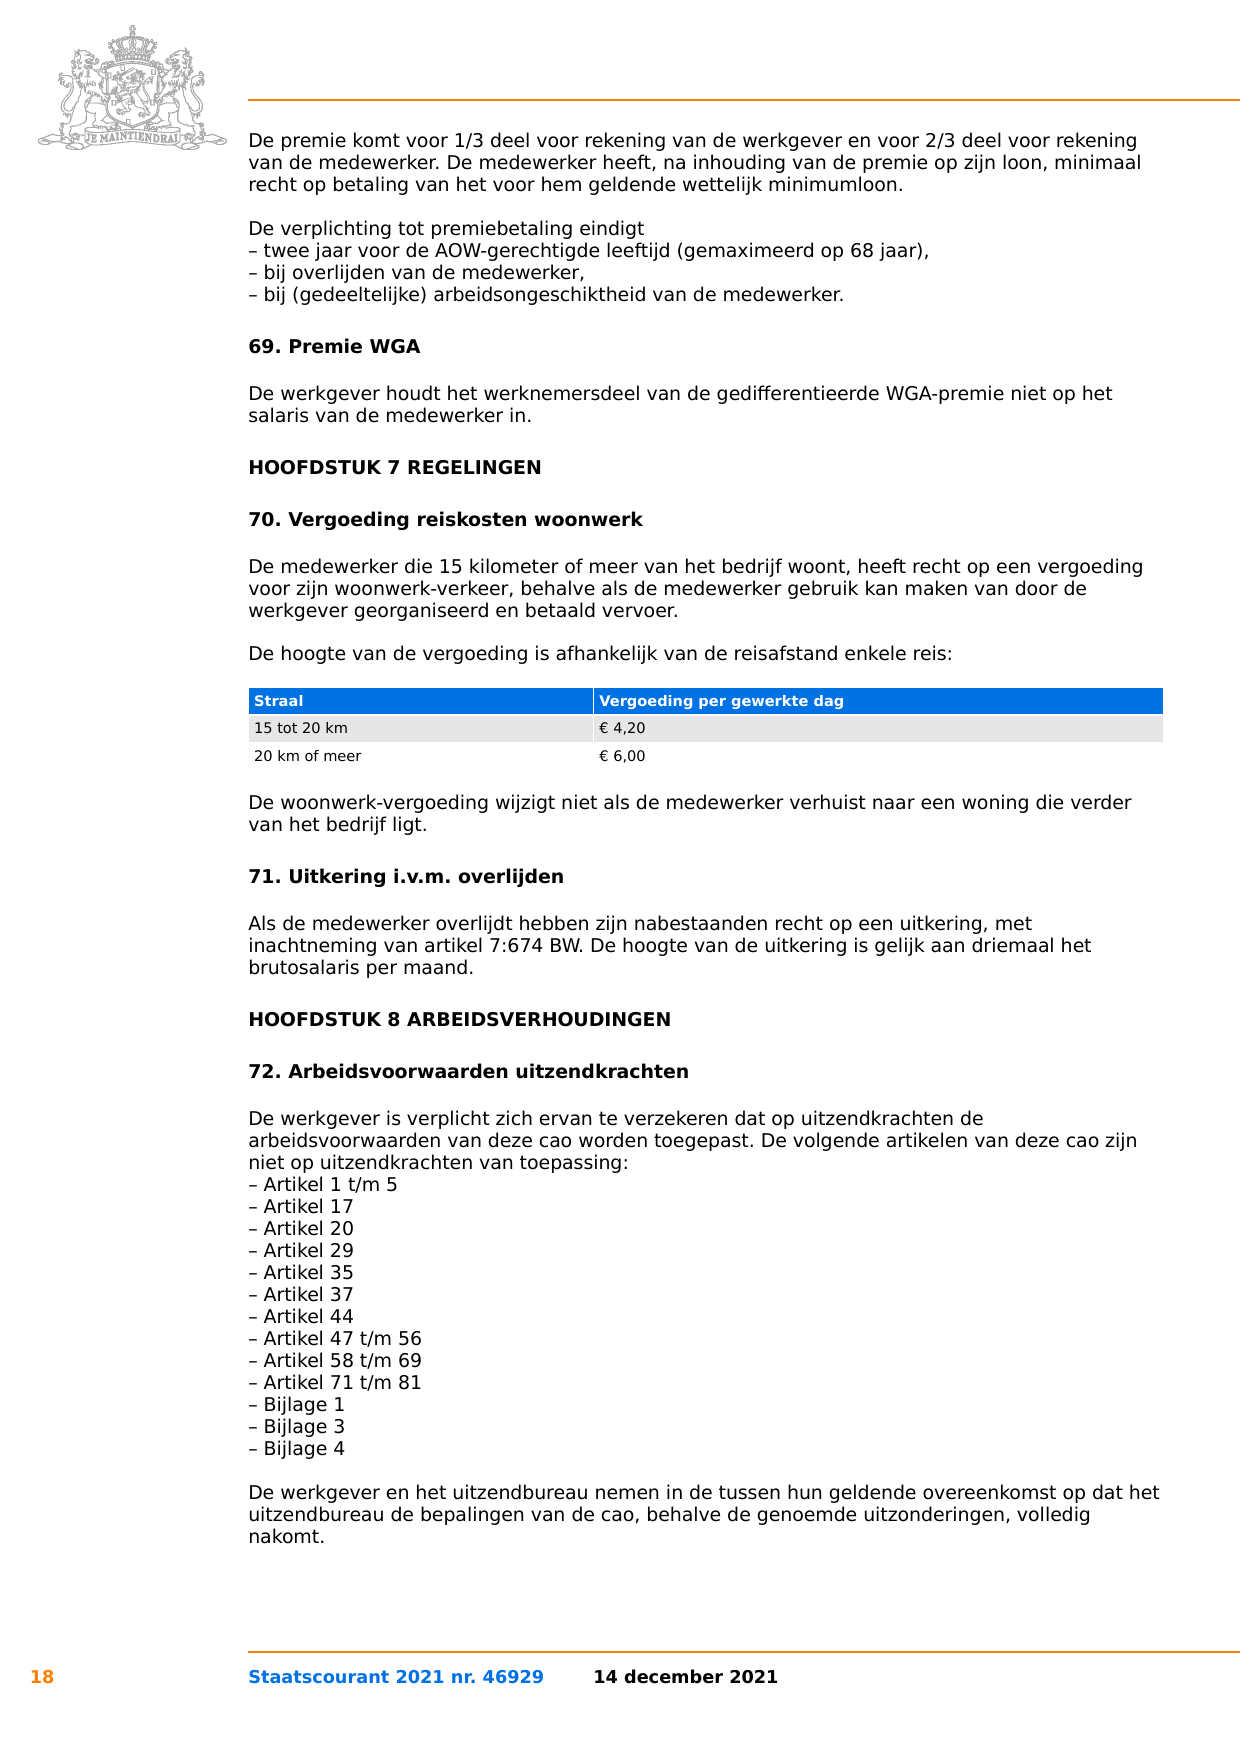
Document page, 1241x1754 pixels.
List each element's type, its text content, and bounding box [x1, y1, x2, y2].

subtitle 71. Uitkering i.v.m. overlijden [248, 866, 1163, 888]
text – twee jaar voor de AOW-gerechtigde leeftijd (gemaximeerd op 68 jaar), [248, 240, 1163, 262]
table_header Straal [249, 688, 593, 714]
text De werkgever houdt het werknemersdeel van de gedifferentieerde WGA-premie niet op het salaris van de medewerker in. [248, 383, 1163, 427]
text De woonwerk-vergoeding wijzigt niet als de medewerker verhuist naar een woning die verder van het bedrijf ligt. [248, 792, 1163, 836]
text – Artikel 17 [248, 1196, 1163, 1218]
text – Artikel 58 t/m 69 [248, 1350, 1163, 1372]
text – bij (gedeeltelijke) arbeidsongeschiktheid van de medewerker. [248, 284, 1163, 306]
text De medewerker die 15 kilometer of meer van het bedrijf woont, heeft recht op een vergoeding voor zijn woonwerk-verkeer, behalve als de medewerker gebruik kan maken van door de werkgever georganiseerd en betaald vervoer. [248, 556, 1163, 621]
text – Artikel 37 [248, 1284, 1163, 1306]
table_cell 15 tot 20 km [249, 716, 593, 742]
subtitle 72. Arbeidsvoorwaarden uitzendkrachten [248, 1061, 1163, 1083]
text De werkgever en het uitzendbureau nemen in de tussen hun geldende overeenkomst op dat het uitzendbureau de bepalingen van de cao, behalve de genoemde uitzonderingen, volledig nakomt. [248, 1482, 1163, 1548]
text De premie komt voor 1/3 deel voor rekening van de werkgever en voor 2/3 deel voor rekening van de medewerker. De medewerker heeft, na inhouding van de premie op zijn loon, minimaal recht op betaling van het voor hem geldende wettelijk minimumloon. [248, 130, 1163, 196]
subtitle HOOFDSTUK 7 REGELINGEN [248, 457, 1163, 478]
text – Artikel 35 [248, 1262, 1163, 1284]
subtitle 69. Premie WGA [248, 336, 1163, 358]
text – Artikel 1 t/m 5 [248, 1174, 1163, 1196]
text – Artikel 47 t/m 56 [248, 1328, 1163, 1350]
table_cell € 4,20 [594, 716, 1163, 742]
text – Bijlage 3 [248, 1416, 1163, 1438]
text – Artikel 44 [248, 1306, 1163, 1328]
text – bij overlijden van de medewerker, [248, 262, 1163, 284]
text De werkgever is verplicht zich ervan te verzekeren dat op uitzendkrachten de arbeidsvoorwaarden van deze cao worden toegepast. De volgende artikelen van deze cao zijn niet op uitzendkrachten van toepassing: [248, 1108, 1163, 1174]
subtitle 70. Vergoeding reiskosten woonwerk [248, 508, 1163, 531]
text – Artikel 29 [248, 1240, 1163, 1262]
text – Artikel 20 [248, 1218, 1163, 1240]
text De verplichting tot premiebetaling eindigt [248, 218, 1163, 240]
text – Artikel 71 t/m 81 [248, 1372, 1163, 1394]
text – Bijlage 4 [248, 1438, 1163, 1460]
subtitle HOOFDSTUK 8 ARBEIDSVERHOUDINGEN [248, 1009, 1163, 1031]
text Als de medewerker overlijdt hebben zijn nabestaanden recht op een uitkering, met inachtneming van artikel 7:674 BW. De hoogte van de uitkering is gelijk aan driemaal het brutosalaris per maand. [248, 913, 1163, 979]
text De hoogte van de vergoeding is afhankelijk van de reisafstand enkele reis: [248, 643, 1163, 665]
table_cell 20 km of meer [249, 743, 593, 769]
table_header Vergoeding per gewerkte dag [594, 688, 1163, 714]
picture [38, 25, 227, 150]
table_cell € 6,00 [594, 743, 1163, 769]
text – Bijlage 1 [248, 1394, 1163, 1416]
